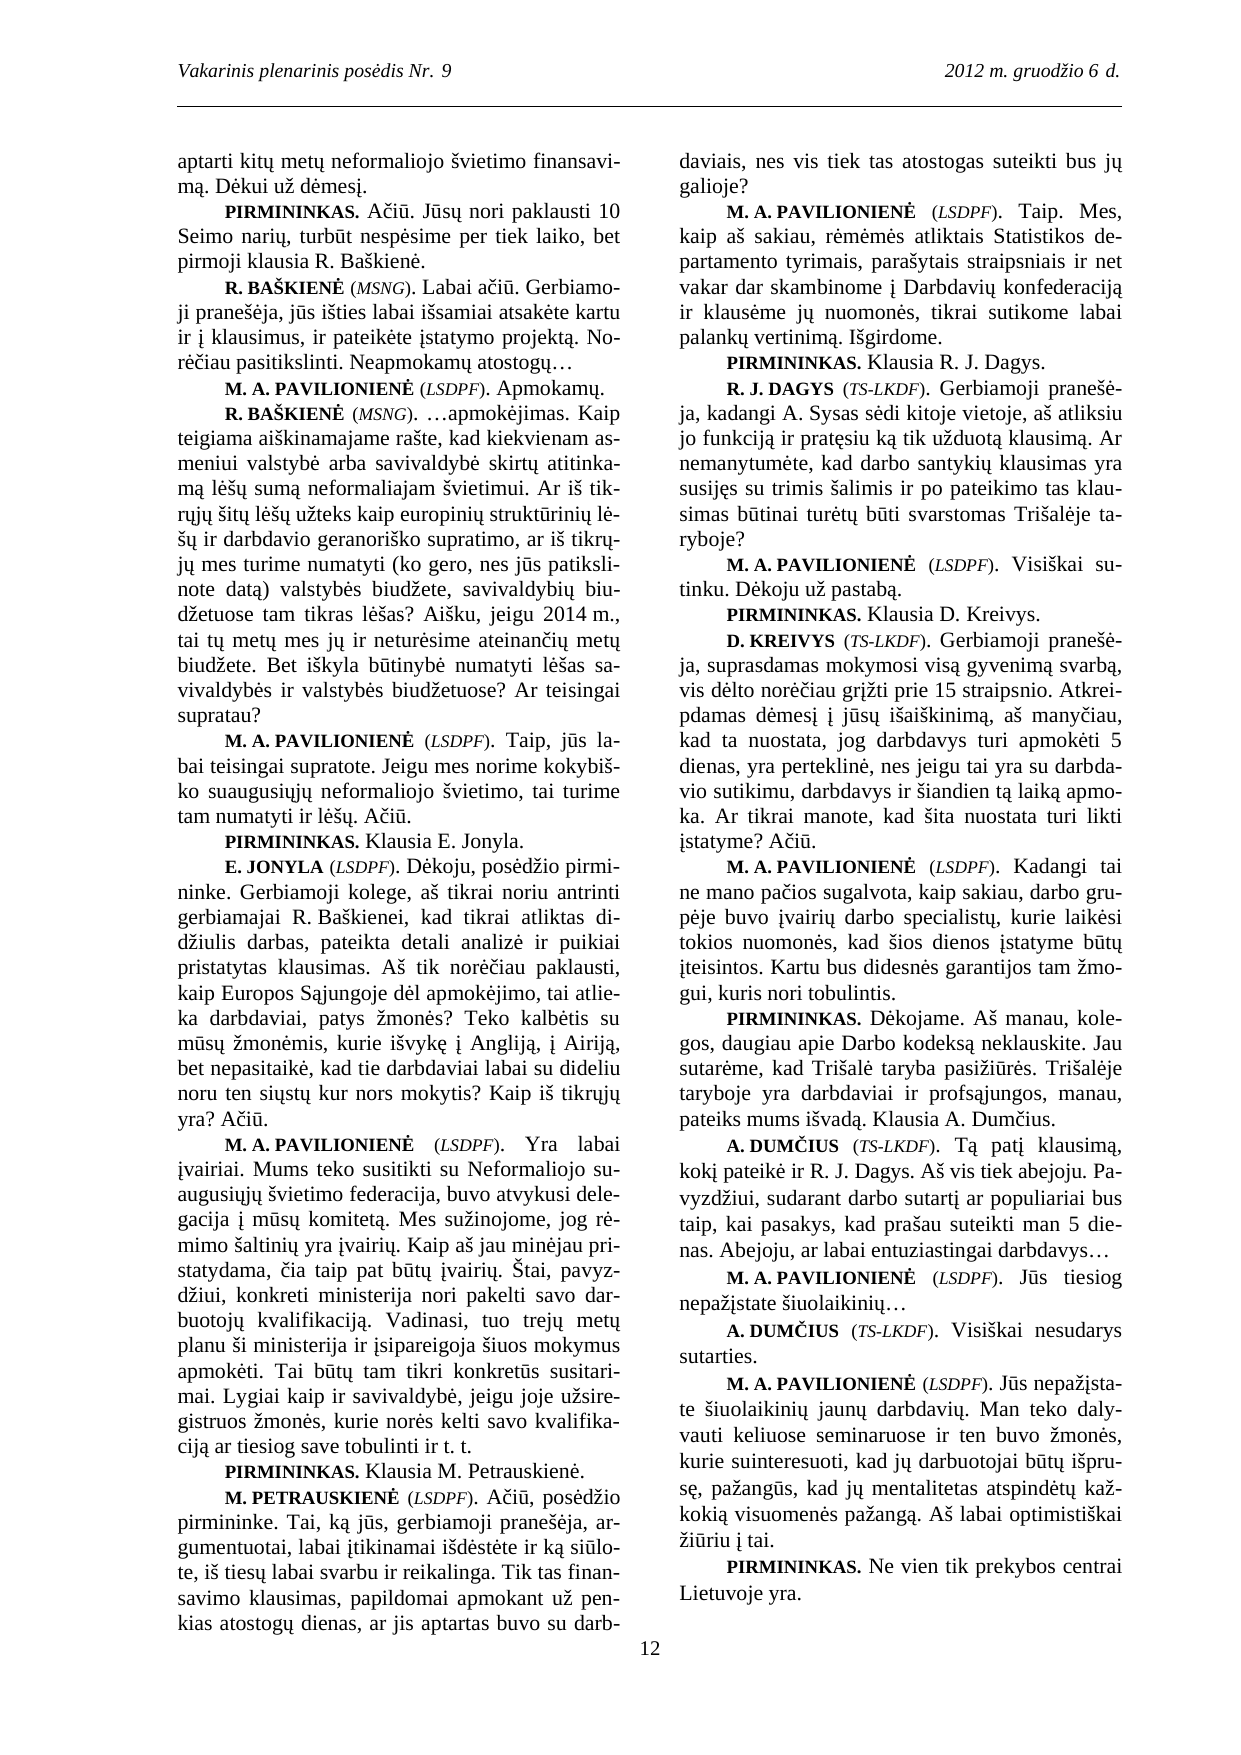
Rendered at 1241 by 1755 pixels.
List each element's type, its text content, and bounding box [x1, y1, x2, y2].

text E. JONYLA (LSDPF). Dė­ko­ju, po­sė­džio pir­mi­nin­ke. Ger­bia­mo­ji ko­le­ge, aš tik­rai no­riu ant­rin­ti ger­bia­ma­jai R. Baš­kie­nei, kad tik­rai at­lik­tas di­džiu­lis dar­bas, pa­teik­ta de­ta­li ana­li­zė ir pui­kiai pri­sta­ty­tas klau­si­mas. Aš tik no­rė­čiau pa­klaus­ti, kaip Eu­ro­pos Są­jun­go­je dėl ap­mo­kė­ji­mo, tai at­lie­ka darb­da­viai, pa­tys žmo­nės? Te­ko kal­bė­tis su mū­sų žmo­nė­mis, ku­rie iš­vy­kę į An­gli­ją, į Ai­ri­ją, bet ne­pa­si­tai­kė, kad tie darb­da­viai la­bai su di­de­liu no­ru ten siųs­tų kur nors mo­ky­tis? Kaip iš tik­rų­jų yra? Ačiū. [177, 853, 620, 1131]
text M. A. PAVILIONIENĖ (LSDPF). Taip, jūs la­bai tei­sin­gai su­pra­to­te. Jei­gu mes no­ri­me ko­ky­biš­ko su­au­gu­sių­jų ne­for­ma­lio­jo švie­ti­mo, tai tu­ri­me tam nu­ma­ty­ti ir lė­šų. Ačiū. [177, 727, 620, 828]
text A. DUMČIUS (TS-LKDF). Vi­siš­kai ne­su­da­rys su­tar­ties. [679, 1316, 1122, 1369]
text M. A. PAVILIONIENĖ (LSDPF). Ap­mo­ka­mų. [177, 374, 620, 400]
text M. PETRAUSKIENĖ (LSDPF). Ačiū, po­sė­džio pir­mi­nin­ke. Tai, ką jūs, ger­bia­mo­ji pra­ne­šė­ja, ar­gu­men­tuo­tai, la­bai įti­ki­na­mai iš­dės­tė­te ir ką siū­lo­te, iš tie­sų la­bai svar­bu ir rei­ka­lin­ga. Tik tas fi­nan­sa­vi­mo klau­si­mas, pa­pil­do­mai ap­mo­kant už pen­kias atos­to­gų die­nas, ar jis ap­tar­tas bu­vo su darb­ [177, 1484, 620, 1635]
text PIRMININKAS. Dė­ko­ja­me. Aš ma­nau, ko­le­gos, dau­giau apie Dar­bo ko­dek­są ne­klaus­ki­te. Jau su­ta­rė­me, kad Tri­ša­lė ta­ry­ba pa­si­žiū­rės. Tri­ša­lė­je ta­ry­bo­je yra darb­da­viai ir prof­są­jun­gos, ma­nau, pa­teiks mums iš­va­dą. Klau­sia A. Dum­čius. [679, 1005, 1122, 1131]
text R. J. DAGYS (TS-LKDF). Ger­bia­mo­ji pra­ne­šė­ja, ka­dan­gi A. Sy­sas sė­di ki­to­je vie­to­je, aš at­lik­siu jo funk­ci­ją ir pra­tę­siu ką tik už­duo­tą klau­si­mą. Ar ne­ma­ny­tu­mė­te, kad dar­bo san­ty­kių klau­si­mas yra su­si­jęs su tri­mis ša­li­mis ir po pa­tei­ki­mo tas klau­simas bū­ti­nai tu­rė­tų bū­ti svars­to­mas Tri­ša­lė­je ta­rybo­je? [679, 374, 1122, 551]
text R. BAŠKIENĖ (MSNG). La­bai ačiū. Ger­bia­mo­ji pra­ne­šė­ja, jūs iš­ties la­bai iš­sa­miai at­sa­kė­te kar­tu ir į klau­si­mus, ir pa­tei­kė­te įsta­ty­mo pro­jek­tą. No­rė­čiau pa­si­tiks­lin­ti. Ne­ap­mo­ka­mų atos­to­gų… [177, 274, 620, 374]
text R. BAŠKIENĖ (MSNG). …ap­mo­kė­ji­mas. Kaip tei­gia­ma aiš­ki­na­ma­ja­me raš­te, kad kiek­vie­nam as­me­niui vals­ty­bė ar­ba sa­vi­val­dy­bė skir­tų ati­tin­ka­mą lė­šų su­mą ne­for­ma­lia­jam švie­ti­mui. Ar iš tik­rų­jų ši­tų lė­šų už­teks kaip eu­ro­pi­nių struk­tū­ri­nių lė­šų ir darb­da­vio ge­ra­no­riš­ko su­pra­ti­mo, ar iš tik­rų­jų mes tu­ri­me nu­ma­ty­ti (ko ge­ro, nes jūs pa­tiks­li­no­te da­tą) vals­ty­bės biu­dže­te, sa­vi­val­dy­bių biu­dže­tuo­se tam tik­ras lė­šas? Aiš­ku, jei­gu 2014 m., tai tų me­tų mes jų ir ne­tu­rė­si­me at­ei­nan­čių me­tų biu­dže­te. Bet iš­ky­la bū­ti­ny­bė nu­ma­ty­ti lė­šas sa­vival­dy­bės ir vals­ty­bės biu­dže­tuo­se? Ar tei­sin­gai su­pra­tau? [177, 400, 620, 727]
text A. DUMČIUS (TS-LKDF). Tą pa­tį klau­si­mą, ko­kį pa­tei­kė ir R. J. Da­gys. Aš vis tiek abe­jo­ju. Pa­vyz­džiui, su­da­rant dar­bo su­tar­tį ar po­pu­lia­riai bus taip, kai pa­sa­kys, kad pra­šau su­teik­ti man 5 die­nas. Abe­jo­ju, ar la­bai en­tu­zias­tin­gai darb­da­vys… [679, 1131, 1122, 1263]
text PIRMININKAS. Ne vien tik pre­ky­bos cen­trai Lie­tu­vo­je yra. [679, 1553, 1122, 1605]
text M. A. PAVILIONIENĖ (LSDPF). Taip. Mes, kaip aš sa­kiau, rė­mė­mės at­lik­tais Sta­tis­ti­kos de­par­ta­men­to ty­ri­mais, pa­ra­šy­tais straips­niais ir net va­kar dar skam­bi­no­me į Darb­da­vių kon­fe­de­ra­ci­ją ir klau­sė­me jų nuo­mo­nės, tik­rai su­ti­ko­me la­bai pa­lan­kų ver­ti­ni­mą. Iš­gir­do­me. [679, 198, 1122, 349]
text da­viais, nes vis tiek tas atos­to­gas su­teik­ti bus jų ga­lio­je? [679, 148, 1122, 198]
text D. KREIVYS (TS-LKDF). Ger­bia­mo­ji pra­ne­šė­ja, su­pras­da­mas mo­ky­mo­si vi­są gy­ve­ni­mą svar­bą, vis dėl­to no­rė­čiau grįž­ti prie 15 straips­nio. At­krei­p­da­mas dė­me­sį į jū­sų iš­aiš­ki­ni­mą, aš ma­ny­čiau, kad ta nuo­sta­ta, jog darb­da­vys tu­ri ap­mo­kė­ti 5 die­nas, yra per­tek­li­nė, nes jei­gu tai yra su darb­da­vio su­ti­ki­mu, darb­da­vys ir šian­dien tą lai­ką ap­mo­ka. Ar tik­rai ma­no­te, kad ši­ta nuo­sta­ta tu­ri lik­ti įsta­ty­me? Ačiū. [679, 627, 1122, 853]
text M. A. PAVILIONIENĖ (LSDPF). Jūs tie­siog ne­pa­žįs­ta­te šiuo­lai­ki­nių… [679, 1263, 1122, 1316]
text PIRMININKAS. Ačiū. Jū­sų no­ri pa­klaus­ti 10 Sei­mo na­rių, tur­būt ne­spė­si­me per tiek lai­ko, bet pir­mo­ji klau­sia R. Baš­kie­nė. [177, 198, 620, 274]
text M. A. PAVILIONIENĖ (LSDPF). Jūs ne­pa­žįs­ta­te šiuo­lai­ki­nių jau­nų darb­da­vių. Man te­ko da­ly­vau­ti ke­liuo­se se­mi­na­ruo­se ir ten bu­vo žmo­nės, ku­rie su­in­te­re­suo­ti, kad jų dar­buo­to­jai bū­tų iš­pru­sę, pa­žan­gūs, kad jų men­ta­li­te­tas at­spin­dė­tų kaž­ko­kią vi­suo­me­nės pa­žan­gą. Aš la­bai op­ti­mis­tiš­kai žiū­riu į tai. [679, 1369, 1122, 1553]
text M. A. PAVILIONIENĖ (LSDPF). Ka­dan­gi tai ne ma­no pa­čios su­gal­vo­ta, kaip sa­kiau, dar­bo gru­pė­je bu­vo įvai­rių dar­bo spe­cia­lis­tų, ku­rie lai­kė­si to­kios nuo­mo­nės, kad šios die­nos įsta­ty­me bū­tų įtei­sin­tos. Kar­tu bus di­des­nės ga­ran­ti­jos tam žmo­gui, ku­ris no­ri to­bu­lin­tis. [679, 853, 1122, 1005]
text PIRMININKAS. Klau­sia E. Jo­ny­la. [177, 828, 620, 853]
text PIRMININKAS. Klau­sia M. Pet­raus­kie­nė. [177, 1458, 620, 1484]
text ap­tar­ti ki­tų me­tų ne­for­ma­lio­jo švie­ti­mo fi­nan­sa­vi­mą. Dė­kui už dė­me­sį. [177, 148, 620, 198]
text PIRMININKAS. Klau­sia R. J. Da­gys. [679, 349, 1122, 374]
text M. A. PAVILIONIENĖ (LSDPF). Yra la­bai įvai­riai. Mums te­ko su­si­tik­ti su Ne­for­ma­lio­jo su­au­gu­sių­jų švie­ti­mo fe­de­ra­ci­ja, bu­vo at­vy­ku­si de­le­ga­ci­ja į mū­sų ko­mi­te­tą. Mes su­ži­no­jo­me, jog rė­mi­mo šal­ti­nių yra įvai­rių. Kaip aš jau mi­nė­jau pri­sta­ty­da­ma, čia taip pat bū­tų įvai­rių. Štai, pa­vyz­džiui, kon­kre­ti mi­nis­te­ri­ja no­ri pa­kel­ti sa­vo dar­buo­to­jų kva­li­fi­ka­ci­ją. Va­di­na­si, tuo tre­jų me­tų pla­nu ši mi­nis­te­ri­ja ir įsi­pa­rei­go­ja šiuos mo­ky­mus ap­mo­kė­ti. Tai bū­tų tam tik­ri kon­kre­tūs su­si­ta­ri­mai. Ly­giai kaip ir sa­vi­val­dy­bė, jei­gu jo­je už­si­re­gist­ruos žmo­nės, ku­rie no­rės kel­ti sa­vo kva­li­fi­ka­ci­ją ar tie­siog sa­ve to­bu­lin­ti ir t. t. [177, 1131, 620, 1458]
text PIRMININKAS. Klau­sia D. Krei­vys. [679, 601, 1122, 627]
text M. A. PAVILIONIENĖ (LSDPF). Vi­siš­kai su­tin­ku. Dė­ko­ju už pa­sta­bą. [679, 551, 1122, 601]
